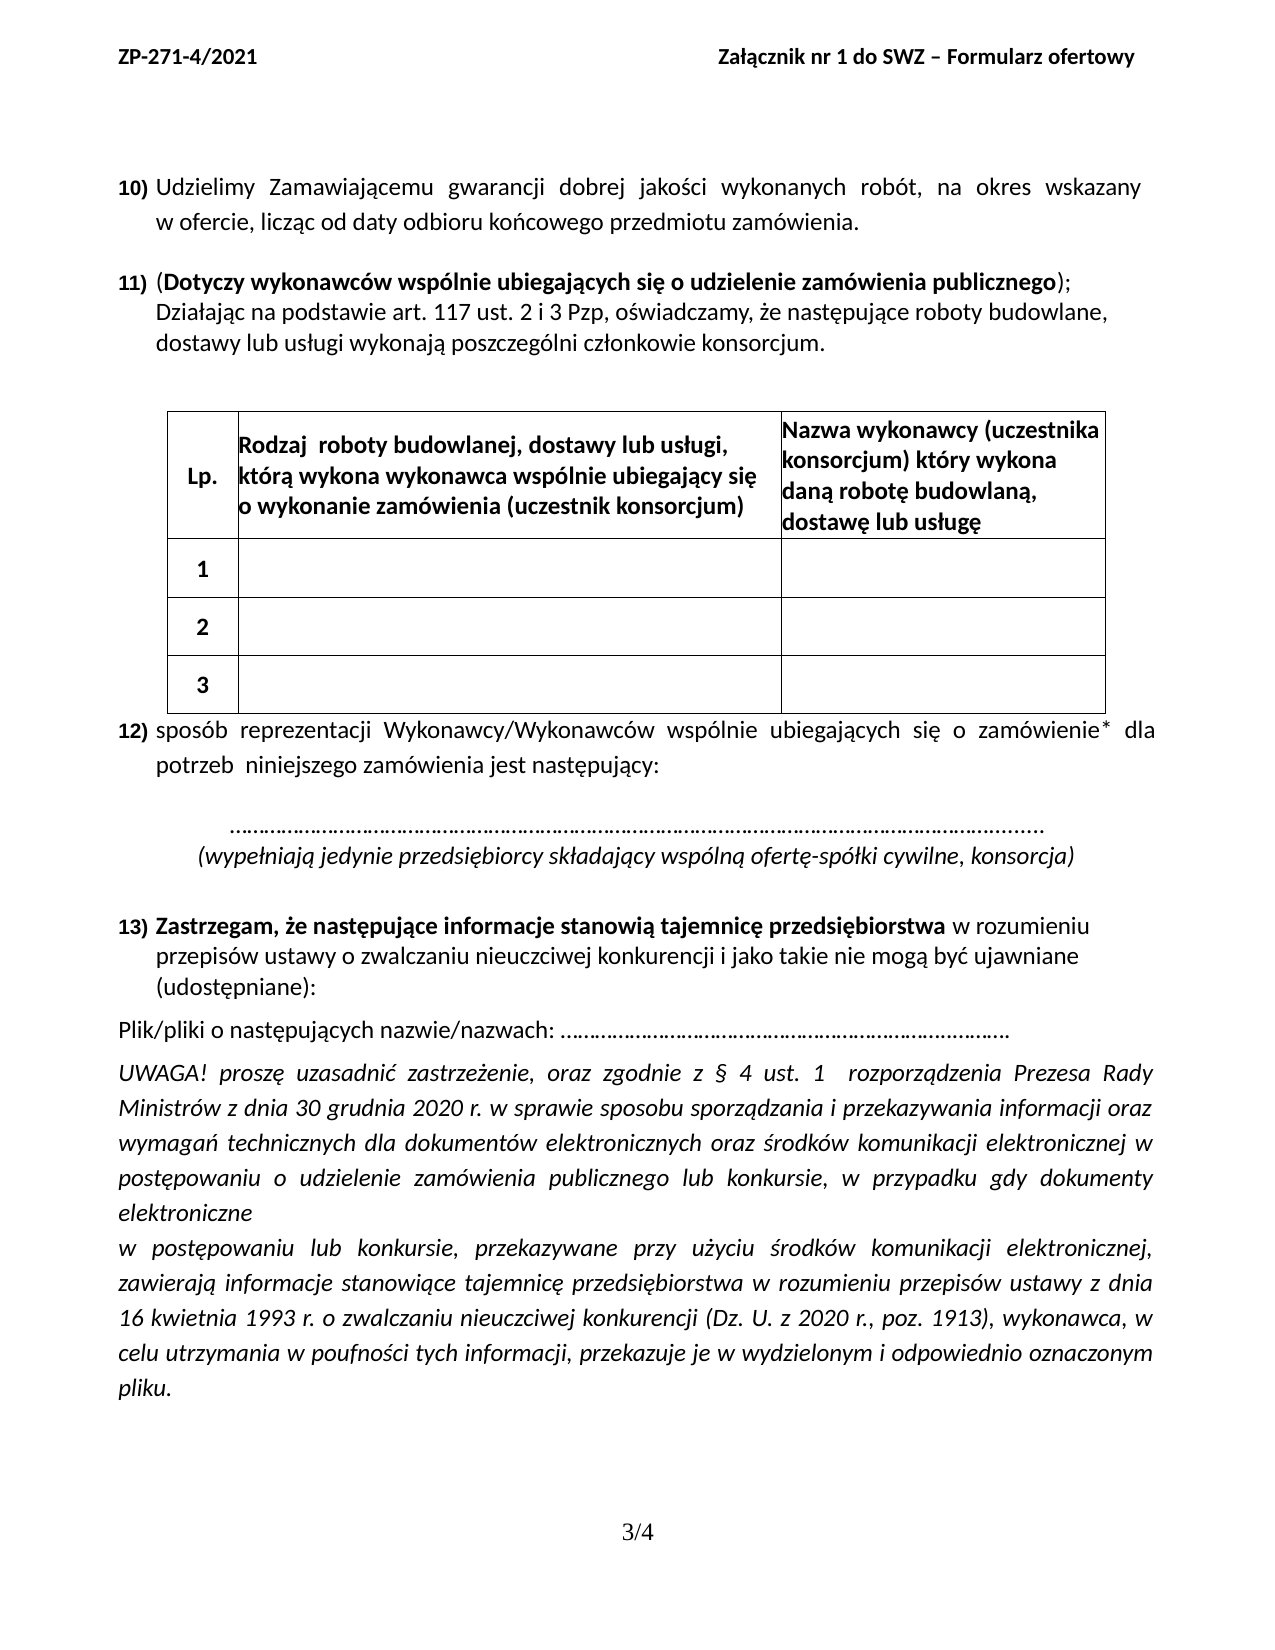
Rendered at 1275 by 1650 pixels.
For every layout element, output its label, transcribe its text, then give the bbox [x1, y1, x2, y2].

text (wypełniają jedynie przedsiębiorcy składający wspólną ofertę-spółki cywilne, konsorcja) [118, 840, 1157, 870]
list sposób reprezentacji Wykonawcy/Wykonawców wspólnie ubiegających się o zamówienie* dla potrzeb niniejszego zamówienia jest następujący: [118, 714, 1157, 780]
list Udzielimy Zamawiającemu gwarancji dobrej jakości wykonanych robót, na okres wskazany w ofercie, licząc od daty odbioru końcowego przedmiotu zamówienia. [118, 171, 1157, 236]
text Plik/pliki o następujących nazwie/nazwach: …………………………………………………………..………. [118, 1014, 1157, 1044]
table_cell [782, 656, 1105, 713]
table_cell [782, 598, 1105, 655]
table_cell 2 [168, 598, 238, 655]
table_cell 1 [168, 539, 238, 597]
table_cell 3 [168, 656, 238, 713]
text UWAGA! proszę uzasadnić zastrzeżenie, oraz zgodnie z § 4 ust. 1 rozporządzenia Prezesa Rady Ministrów z dnia 30 grudnia 2020 r. w sprawie sposobu sporządzania i przekazywania informacji oraz wymagań technicznych dla dokumentów elektronicznych oraz środków komunikacji elektronicznej w postępowaniu o udzielenie zamówienia publicznego lub konkursie, w przypadku gdy dokumenty elektroniczne w postępowaniu lub konkursie, przekazywane przy użyciu środków komunikacji elektronicznej, zawierają informacje stanowiące tajemnicę przedsiębiorstwa w rozumieniu przepisów ustawy z dnia 16 kwietnia 1993 r. o zwalczaniu nieuczciwej konkurencji (Dz. U. z 2020 r., poz. 1913), wykonawca, w celu utrzymania w poufności tych informacji, przekazuje je w wydzielonym i odpowiednio oznaczonym pliku. [118, 1057, 1157, 1402]
list Zastrzegam, że następujące informacje stanowią tajemnicę przedsiębiorstwa w rozumieniu przepisów ustawy o zwalczaniu nieuczciwej konkurencji i jako takie nie mogą być ujawniane (udostępniane): [118, 910, 1157, 1001]
table_cell [239, 598, 781, 655]
table_header Lp. [168, 412, 238, 538]
table_cell [782, 539, 1105, 597]
table_header Rodzaj roboty budowlanej, dostawy lub usługi, którą wykona wykonawca wspólnie ubiegający się o wykonanie zamówienia (uczestnik konsorcjum) [239, 412, 781, 538]
list (Dotyczy wykonawców wspólnie ubiegających się o udzielenie zamówienia publicznego); Działając na podstawie art. 117 ust. 2 i 3 Pzp, oświadczamy, że następujące roboty budowlane, dostawy lub usługi wykonają poszczególni członkowie konsorcjum. [118, 266, 1157, 357]
table_cell [239, 539, 781, 597]
text ……………………………………………………………………………………………………………………......... [118, 809, 1157, 840]
table_cell [239, 656, 781, 713]
table_header Nazwa wykonawcy (uczestnika konsorcjum) który wykona daną robotę budowlaną, dostawę lub usługę [782, 412, 1105, 538]
